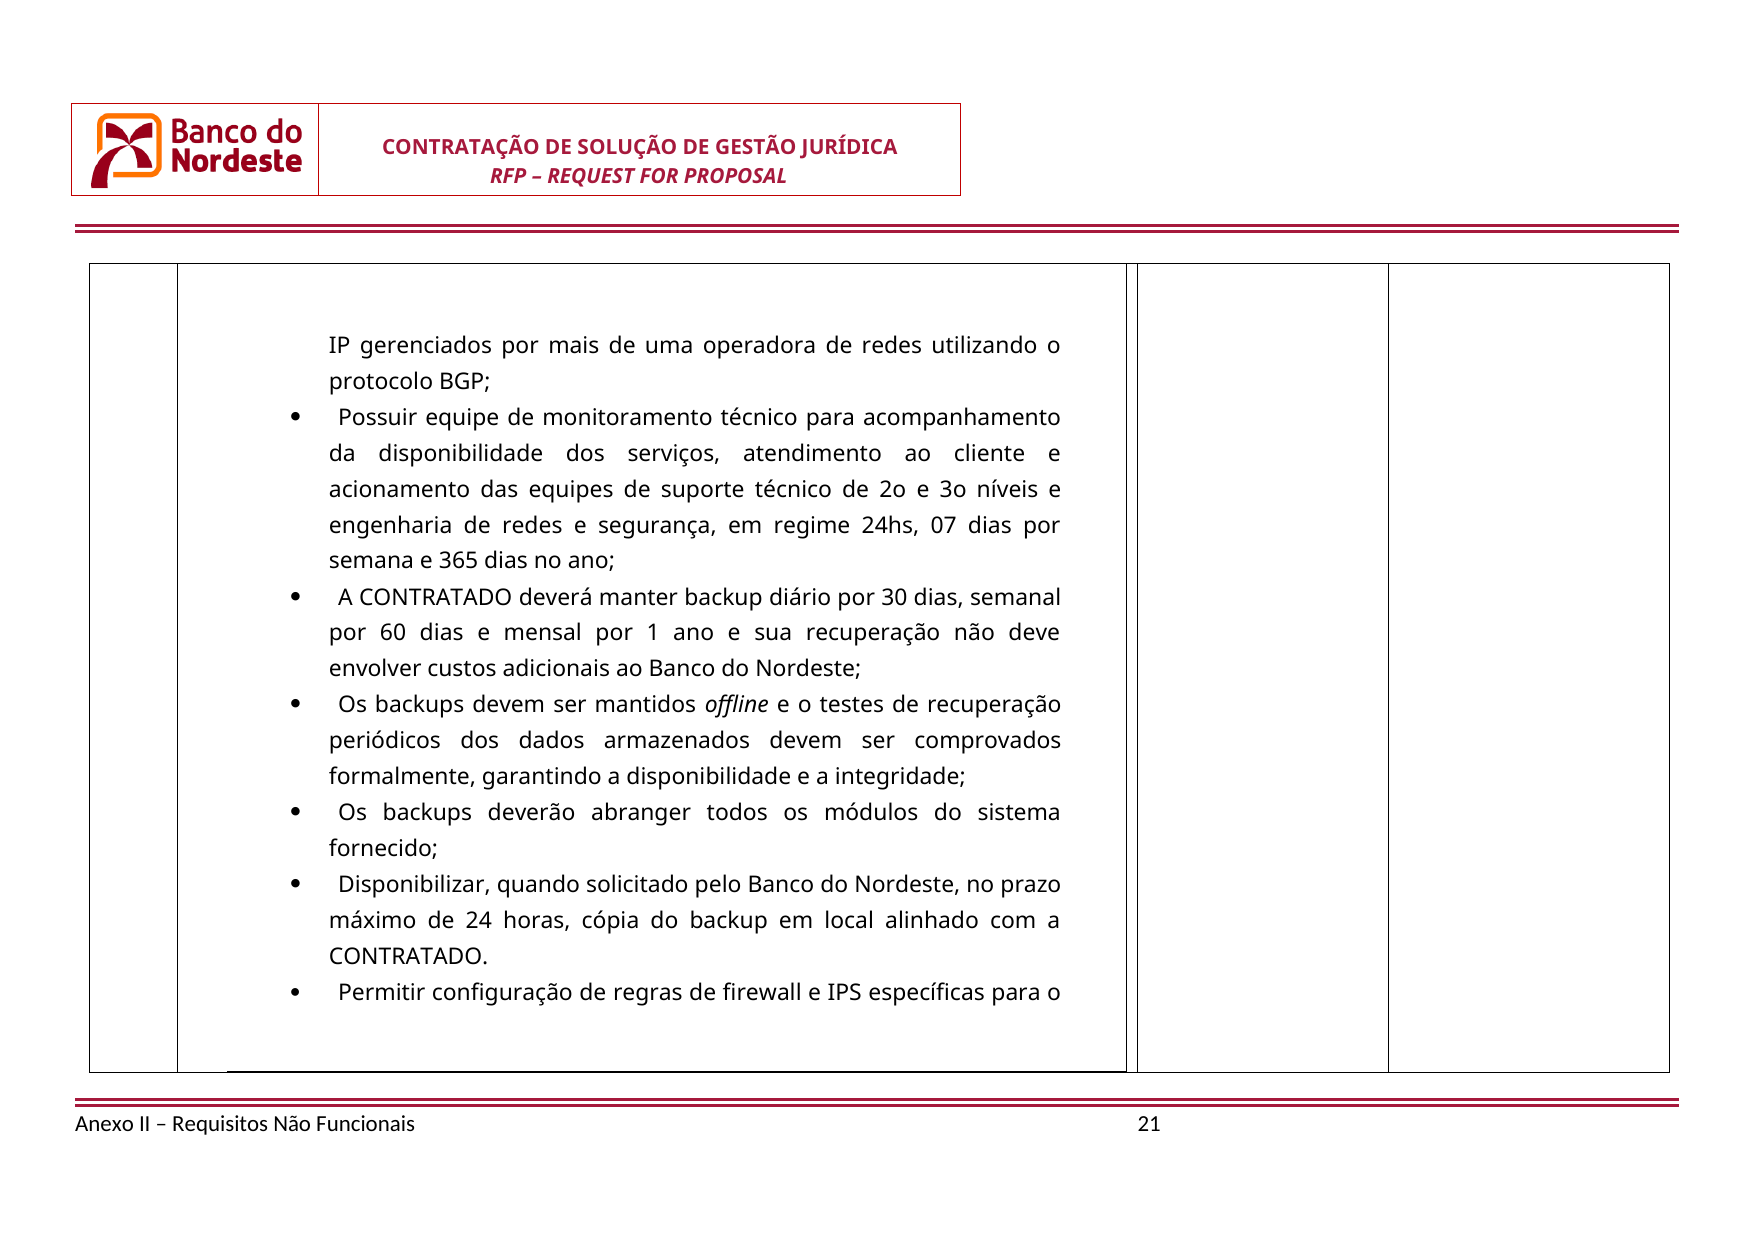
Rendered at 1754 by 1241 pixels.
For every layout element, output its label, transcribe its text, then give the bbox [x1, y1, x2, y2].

table_cell IP gerenciados por mais de uma operadora de redes utilizando o protocolo BGP; Possuir equipe de monitoramento técnico para acompanhamento da disponibilidade dos serviços, atendimento ao cliente e acionamento das equipes de suporte técnico de 2o e 3o níveis e engenharia de redes e segurança, em regime 24hs, 07 dias por semana e 365 dias no ano; A CONTRATADO deverá manter backup diário por 30 dias, semanal por 60 dias e mensal por 1 ano e sua recuperação não deve envolver custos adicionais ao Banco do Nordeste; Os backups devem ser mantidos offline e o testes de recuperação periódicos dos dados armazenados devem ser comprovados formalmente, garantindo a disponibilidade e a integridade; Os backups deverão abranger todos os módulos do sistema fornecido; Disponibilizar, quando solicitado pelo Banco do Nordeste, no prazo máximo de 24 horas, cópia do backup em local alinhado com a CONTRATADO. Permitir configuração de regras de firewall e IPS específicas para o [178, 264, 1126, 1072]
table_cell [1389, 264, 1669, 1072]
table_cell [1138, 264, 1388, 1072]
table_cell [90, 264, 177, 1072]
